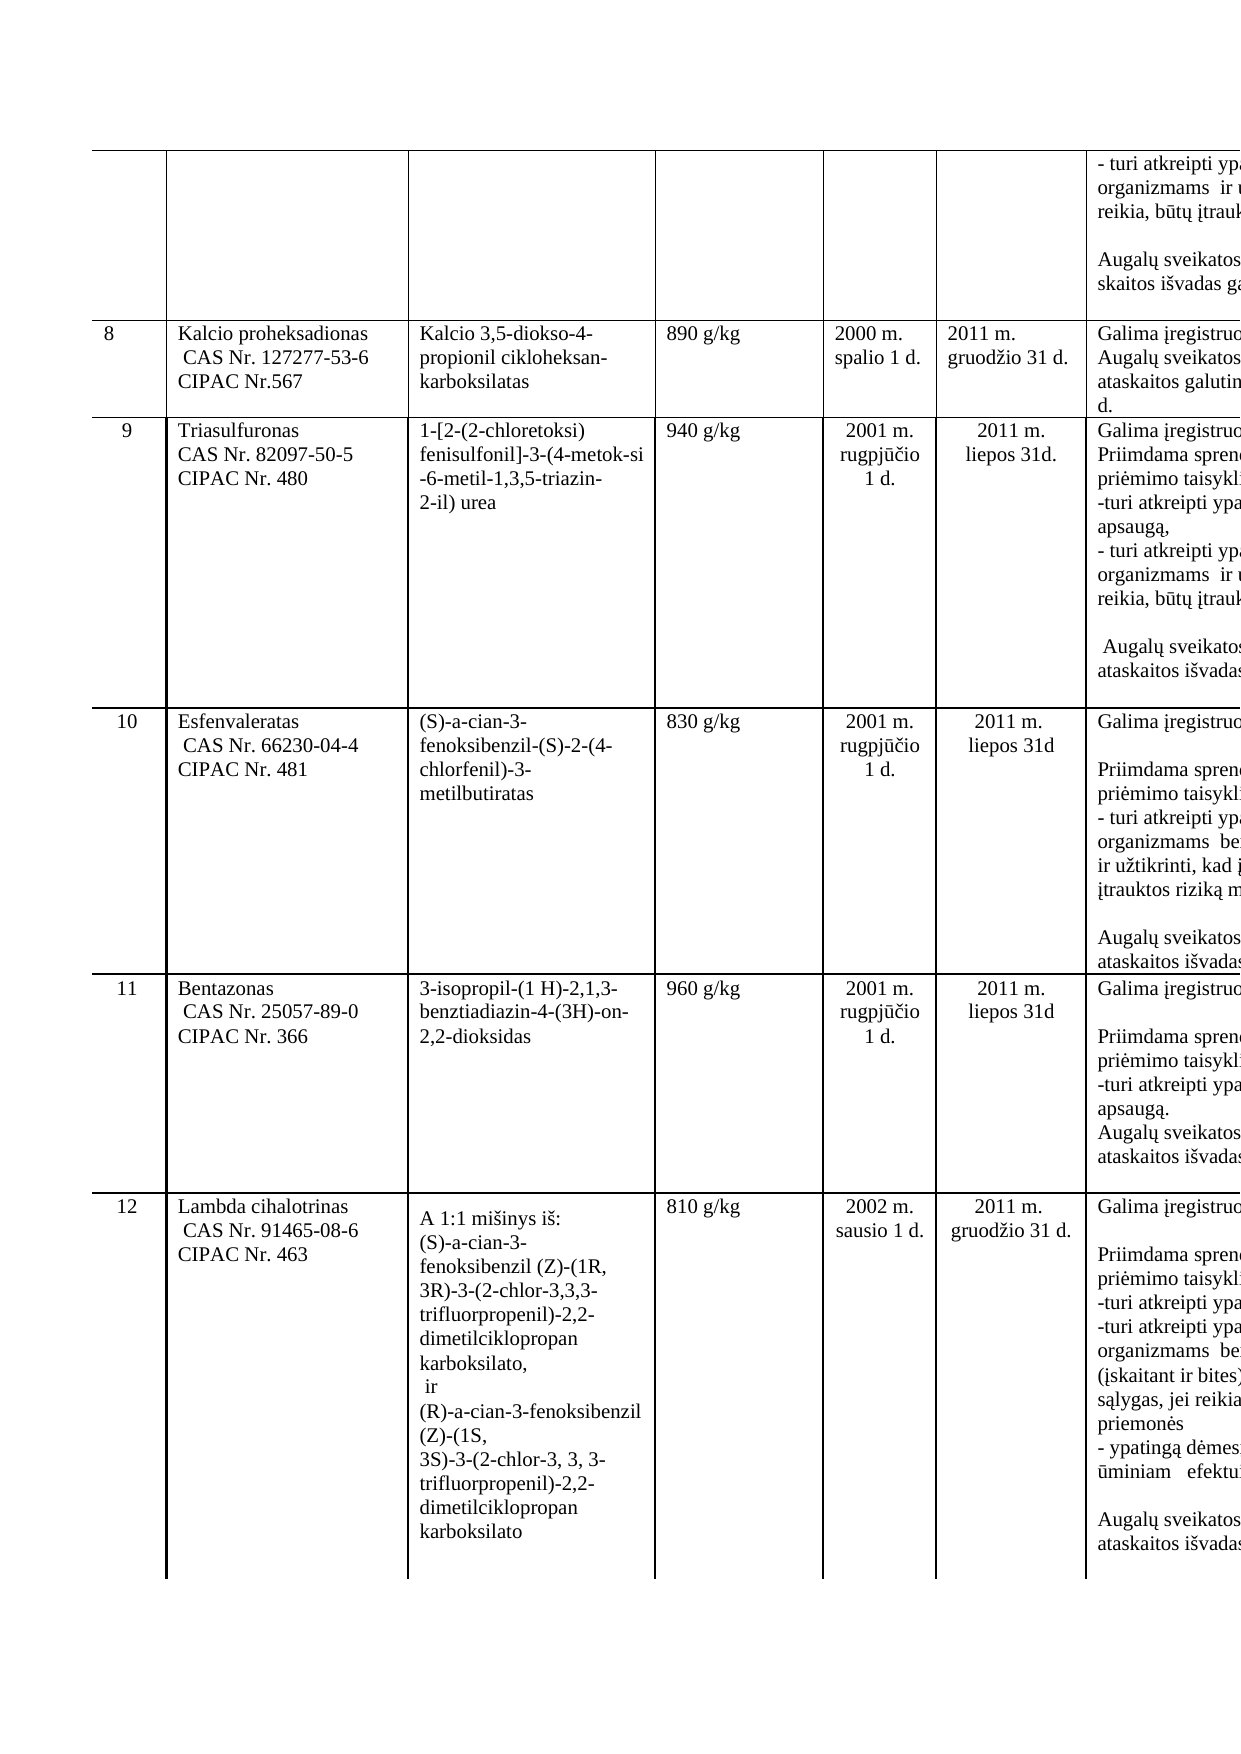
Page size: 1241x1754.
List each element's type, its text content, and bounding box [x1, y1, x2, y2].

table_cell A 1:1 mišinys iš: (S)-a-cian-3- fenoksibenzil (Z)-(1R, 3R)-3-(2-chlor-3,3,3- trifluorpropenil)-2,2- dimetilciklopropan karboksilato, ir (R)-a-cian-3-fenoksibenzil (Z)-(1S, 3S)-3-(2-chlor-3, 3, 3- trifluorpropenil)-2,2- dimetilciklopropan karboksilato [409, 1194, 654, 1579]
table_cell 2001 m. rugpjūčio 1 d. [824, 975, 935, 1192]
table_cell 2011 m. liepos 31d [937, 709, 1085, 973]
table_cell [824, 151, 936, 319]
table_cell [167, 151, 408, 319]
table_cell Galima įregistruoti tik kaip augalų augimo reguliatorių. Augalų sveikatos nuolatinis komitetas peržiūros ataskaitos galutines išvadas pateikė 2000 m. birželio 16 d. [1087, 321, 1240, 417]
table_cell [92, 151, 166, 319]
table_cell Galima įregistruoti tik kaip herbicidą. Priimdama sprendimus pagal Vertinimo ir sprendimų priėmimo taisyklių nuostatas, Tarnyba: -turi atkreipti ypatingą dėmesį į gruntinio vandens apsaugą, - turi atkreipti ypatingą dėmesį į galimą poveikį vandens organizmams ir užtikrinti, kad į registracijos sąlygas, jei reikia, būtų įtrauktos riziką mažinančios priemonės Augalų sveikatos nuolatinis komitetas peržiūros ata­skaitos išvadas galutinai pateikė 2000 m. birželio 16 d. [1087, 151, 1240, 319]
table_cell 960 g/kg [656, 975, 822, 1192]
table_cell Galima įregistruoti tik kaip herbicidą. Priimdama sprendimus pagal Vertinimo ir sprendimų priėmimo taisyklių nuostatas, Tarnyba: -turi atkreipti ypatingą dėmesį į gruntinio vandens apsaugą. Augalų sveikatos nuolatinis komitetas peržiūros ataskaitos išvadas galutinai pateikė 2000 m. liepos 13 d. [1087, 975, 1240, 1192]
table_cell 10 [92, 709, 165, 973]
table_cell (S)-a-cian-3-fenoksibenzil-(S)-2-(4-chlorfenil)-3-metilbutiratas [409, 709, 654, 973]
table_cell 2011 m. gruodžio 31 d. [937, 1194, 1085, 1579]
table_cell 2011 m. liepos 31d [937, 975, 1085, 1192]
table_cell Esfenvaleratas CAS Nr. 66230-04-4 CIPAC Nr. 481 [168, 709, 407, 973]
table_cell Kalcio 3,5-diokso-4-propionil cikloheksan-karboksilatas [409, 321, 655, 417]
table_cell 940 g/kg [656, 418, 822, 707]
table_cell Kalcio proheksadionas CAS Nr. 127277-53-6 CIPAC Nr.567 [167, 321, 408, 417]
table_cell Triasulfuronas CAS Nr. 82097-50-5 CIPAC Nr. 480 [168, 418, 407, 707]
table_cell Lambda cihalotrinas CAS Nr. 91465-08-6 CIPAC Nr. 463 [168, 1194, 407, 1579]
table_cell 9 [92, 418, 165, 707]
table_cell 2011 m. liepos 31d. [937, 418, 1085, 707]
table_cell 830 g/kg [656, 709, 822, 973]
table_cell 2002 m. sausio 1 d. [824, 1194, 935, 1579]
table_cell [937, 151, 1086, 319]
table_cell 12 [92, 1194, 165, 1579]
table_cell Galima įregistruoti tik kaip herbicidą. Priimdama sprendimus pagal Vertinimo ir sprendimų priėmimo taisyklių nuostatas, tarnyba: - turi atkreipti ypatingą dėmesį į galimą poveikį vandens organizmams bei kitiems netiksliniams nariuotakojams ir užtikrinti, kad į registracijos sąlygas, jei reikia, būtų įtrauktos riziką mažinančios priemonės. Augalų sveikatos nuolatinis komitetas peržiūros ataskaitos išvadas galutinai pateikė 2000 m. liepos 13 d. [1087, 709, 1240, 973]
table_cell 2000 m. spalio 1 d. [824, 321, 936, 417]
table_cell 2001 m. rugpjūčio 1 d. [824, 709, 935, 973]
table_cell 3-isopropil-(1 H)-2,1,3-benztiadiazin-4-(3H)-on-2,2-dioksidas [409, 975, 654, 1192]
table_cell 8 [92, 321, 166, 417]
table_cell Galima įregistruoti tik kaip herbicidą. Priimdama sprendimus pagal Vertinimo ir sprendimų priėmimo taisyklių nuostatas, Tarnyba: -turi atkreipti ypatingą dėmesį į gruntinio vandens apsaugą, - turi atkreipti ypatingą dėmesį į galimą poveikį vandens organizmams ir užtikrinti, kad į registracijos sąlygas, jei reikia, būtų įtrauktos riziką mažinančios priemonės. Augalų sveikatos nuolatinis komitetas peržiūros ataskaitos išvadas galutinai pateikė 2000 m. liepos 13 d. [1087, 418, 1240, 707]
table_cell Galima įregistruoti tik kaip insekticidą. Priimdama sprendimus pagal Vertinimo ir sprendimų priėmimo taisyklių nuostatas, Tarnyba: -turi atkreipti ypatingą dėmesį į operatoriaus saugą, -turi atkreipti ypatingą dėmesį į galimą poveikį vandens organizmams bei netiksliniams nariuotakojams (įskaitant ir bites) ir užtikrinti, kad į registracijos sąlygas, jei reikia, būtų įtrauktos riziką mažinančios priemonės - ypatingą dėmesį skirti likučiams maiste ir galimam ūminiam efektui dėl jų. Augalų sveikatos nuolatinis komitetas peržiūros ataskaitos išvadas galutinai pateikė 2000 m. spalio 19 d. [1087, 1194, 1240, 1579]
table_cell 2011 m. gruodžio 31 d. [937, 321, 1086, 417]
table_cell 810 g/kg [656, 1194, 822, 1579]
table_cell Bentazonas CAS Nr. 25057-89-0 CIPAC Nr. 366 [168, 975, 407, 1192]
table_cell 890 g/kg [656, 321, 823, 417]
table_cell 1-[2-(2-chloretoksi) fenisulfonil]-3-(4-metok-si -6-metil-1,3,5-triazin- 2-il) urea [409, 418, 654, 707]
table_cell 2001 m. rugpjūčio 1 d. [824, 418, 935, 707]
table_cell [409, 151, 655, 319]
table_cell [656, 151, 823, 319]
table_cell 11 [92, 975, 165, 1192]
